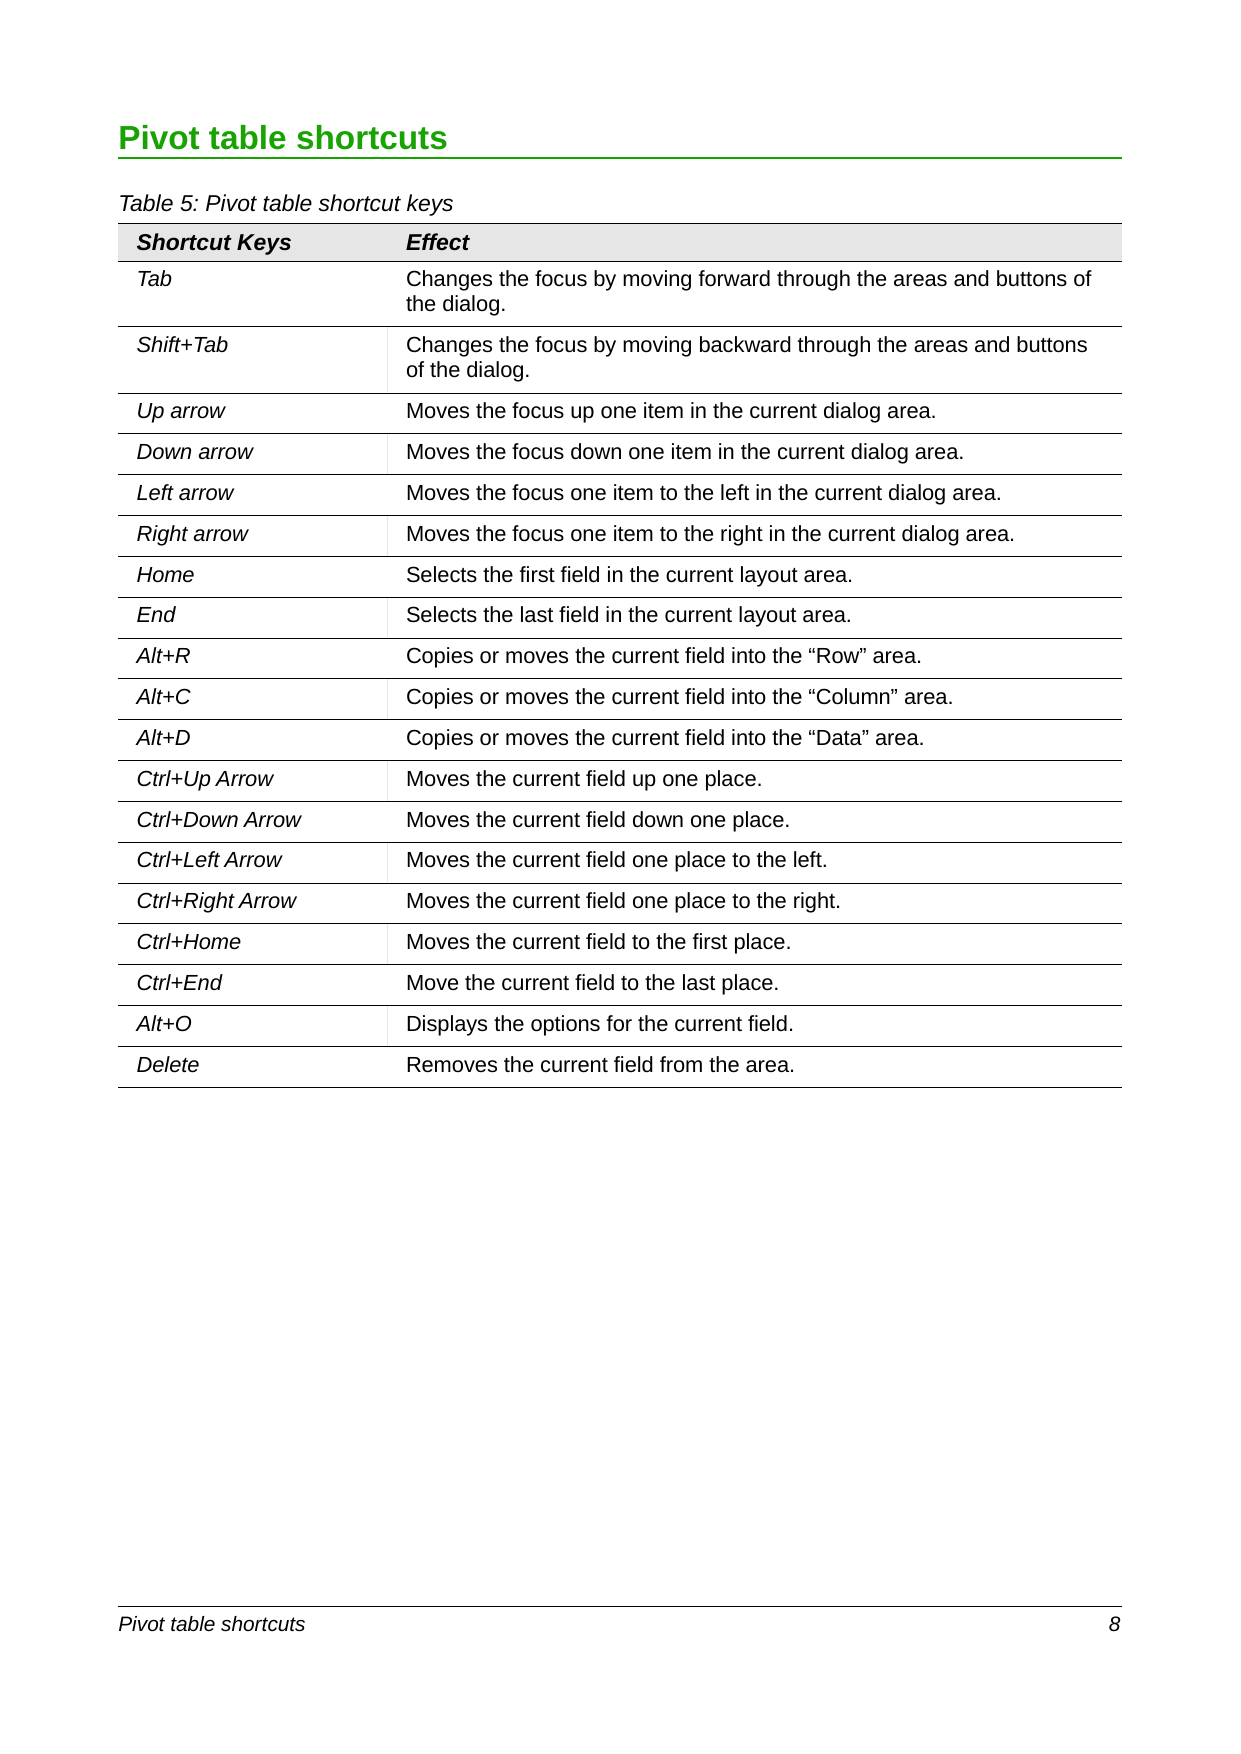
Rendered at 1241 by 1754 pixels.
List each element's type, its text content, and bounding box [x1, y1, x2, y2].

table_cell Moves the focus up one item in the current dialog area. [388, 394, 1122, 433]
table_cell Ctrl+End [118, 965, 387, 1005]
subtitle Pivot table shortcuts [118, 118, 1122, 157]
table_cell Ctrl+Down Arrow [118, 802, 387, 842]
table_cell Changes the focus by moving forward through the areas and buttons of the dialog. [388, 262, 1122, 326]
table_cell Alt+D [118, 720, 387, 760]
table_cell Alt+C [118, 679, 387, 719]
table_cell Shift+Tab [118, 327, 387, 392]
table_cell Ctrl+Right Arrow [118, 884, 387, 923]
table_cell Up arrow [118, 394, 387, 433]
table_header Shortcut Keys [118, 224, 387, 261]
table_cell Moves the current field down one place. [388, 802, 1122, 842]
table_cell Home [118, 557, 387, 597]
table_cell Ctrl+Home [118, 924, 387, 964]
table_cell Right arrow [118, 516, 387, 556]
table_cell Copies or moves the current field into the “Row” area. [388, 639, 1122, 678]
table_cell Ctrl+Up Arrow [118, 761, 387, 801]
table_cell Removes the current field from the area. [388, 1047, 1122, 1087]
table_cell Copies or moves the current field into the “Column” area. [388, 679, 1122, 719]
table_cell Selects the last field in the current layout area. [388, 598, 1122, 637]
table_cell Moves the focus one item to the left in the current dialog area. [388, 475, 1122, 515]
table_cell Tab [118, 262, 387, 326]
table_cell Alt+R [118, 639, 387, 678]
table_cell Ctrl+Left Arrow [118, 843, 387, 882]
table_header Effect [388, 224, 1122, 261]
table_cell Selects the first field in the current layout area. [388, 557, 1122, 597]
table_cell Left arrow [118, 475, 387, 515]
table_cell Delete [118, 1047, 387, 1087]
table_cell Down arrow [118, 434, 387, 474]
table_cell Copies or moves the current field into the “Data” area. [388, 720, 1122, 760]
table_cell Move the current field to the last place. [388, 965, 1122, 1005]
table_cell Moves the focus one item to the right in the current dialog area. [388, 516, 1122, 556]
table_cell Moves the current field to the first place. [388, 924, 1122, 964]
table_cell Moves the focus down one item in the current dialog area. [388, 434, 1122, 474]
table_cell Displays the options for the current field. [388, 1006, 1122, 1046]
text Table 5: Pivot table shortcut keys [118, 190, 1122, 216]
table_cell Moves the current field up one place. [388, 761, 1122, 801]
table_cell End [118, 598, 387, 637]
table_cell Changes the focus by moving backward through the areas and buttons of the dialog. [388, 327, 1122, 392]
table_cell Moves the current field one place to the left. [388, 843, 1122, 882]
table_cell Alt+O [118, 1006, 387, 1046]
table_cell Moves the current field one place to the right. [388, 884, 1122, 923]
